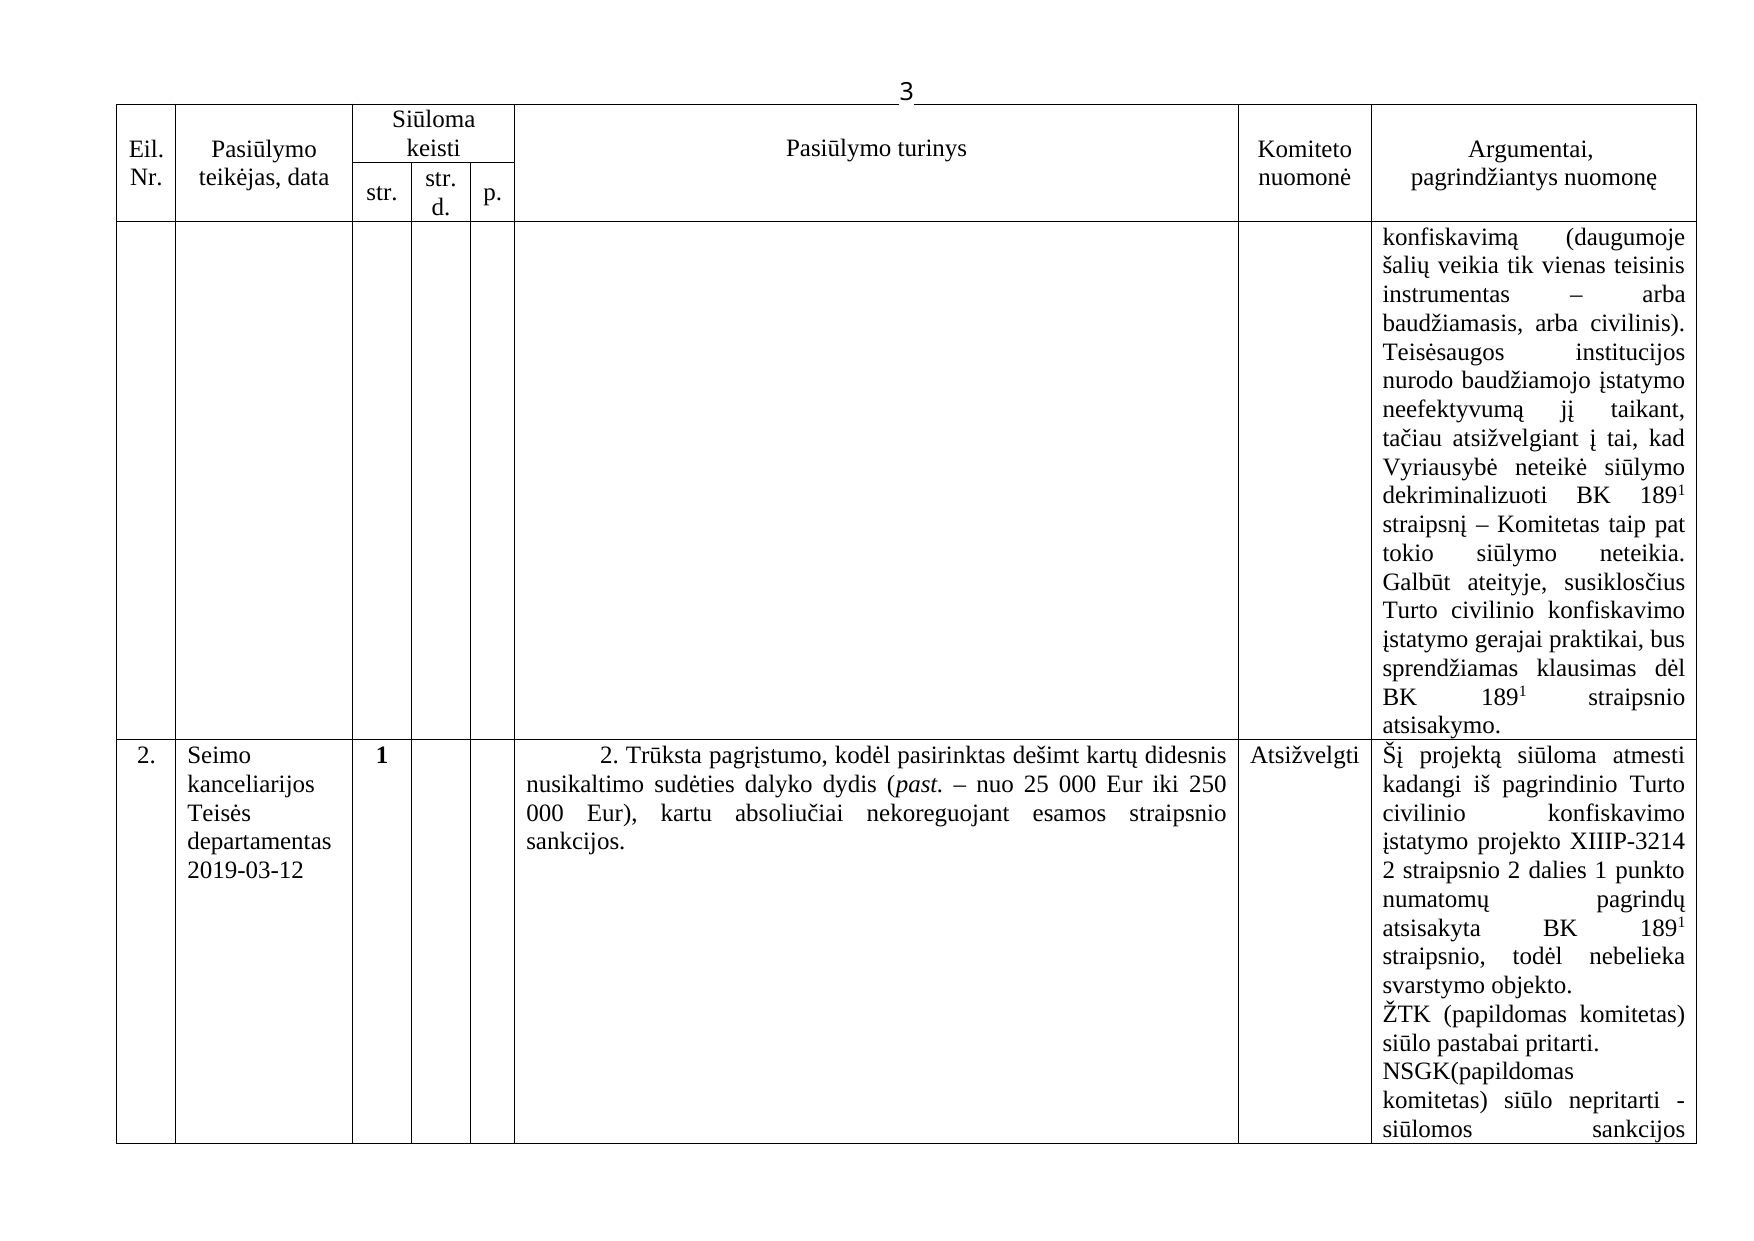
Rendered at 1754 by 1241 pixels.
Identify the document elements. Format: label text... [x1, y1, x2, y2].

table_cell Šį projektą siūloma atmesti kadangi iš pagrindinio Turto civilinio konfiskavimo įstatymo projekto XIIIP-3214 2 straipsnio 2 dalies 1 punkto numatomų pagrindų atsisakyta BK 1891 straipsnio, todėl nebelieka svarstymo objekto. ŽTK (papildomas komitetas) siūlo pastabai pritarti. NSGK(papildomas komitetas) siūlo nepritarti - siūlomos sankcijos [1372, 740, 1696, 1143]
table_cell Atsižvelgti [1239, 740, 1371, 1143]
table_cell 2. Trūksta pagrįstumo, kodėl pasirinktas dešimt kartų didesnis nusikaltimo sudėties dalyko dydis (past. – nuo 25 000 Eur iki 250 000 Eur), kartu absoliučiai nekoreguojant esamos straipsnio sankcijos. [515, 740, 1238, 1143]
table_cell [353, 222, 411, 739]
table_cell [412, 740, 470, 1143]
table_cell 2. [117, 740, 175, 1143]
table_cell [117, 222, 175, 739]
table_cell [515, 222, 1238, 739]
table_header Eil. Nr. [117, 105, 175, 221]
table_header Argumentai, pagrindžiantys nuomonę [1372, 105, 1696, 221]
table_header Siūloma keisti [353, 105, 514, 162]
table_cell [1239, 222, 1371, 739]
table_cell p. [471, 163, 514, 221]
table_header Pasiūlymo teikėjas, data [176, 105, 352, 221]
table_cell [176, 222, 352, 739]
table_cell str. d. [412, 163, 470, 221]
table_cell Seimo kanceliarijos Teisės departamentas 2019-03-12 [176, 740, 352, 1143]
table_cell konfiskavimą (daugumoje šalių veikia tik vienas teisinis instrumentas – arba baudžiamasis, arba civilinis). Teisėsaugos institucijos nurodo baudžiamojo įstatymo neefektyvumą jį taikant, tačiau atsižvelgiant į tai, kad Vyriausybė neteikė siūlymo dekriminalizuoti BK 1891 straipsnį – Komitetas taip pat tokio siūlymo neteikia. Galbūt ateityje, susiklosčius Turto civilinio konfiskavimo įstatymo gerajai praktikai, bus sprendžiamas klausimas dėl BK 1891 straipsnio atsisakymo. [1372, 222, 1696, 739]
table_cell 1 [353, 740, 411, 1143]
table_cell [471, 222, 514, 739]
table_header Komiteto nuomonė [1239, 105, 1371, 221]
table_header Pasiūlymo turinys [515, 105, 1238, 221]
table_cell [412, 222, 470, 739]
table_cell str. [353, 163, 411, 221]
table_cell [471, 740, 514, 1143]
